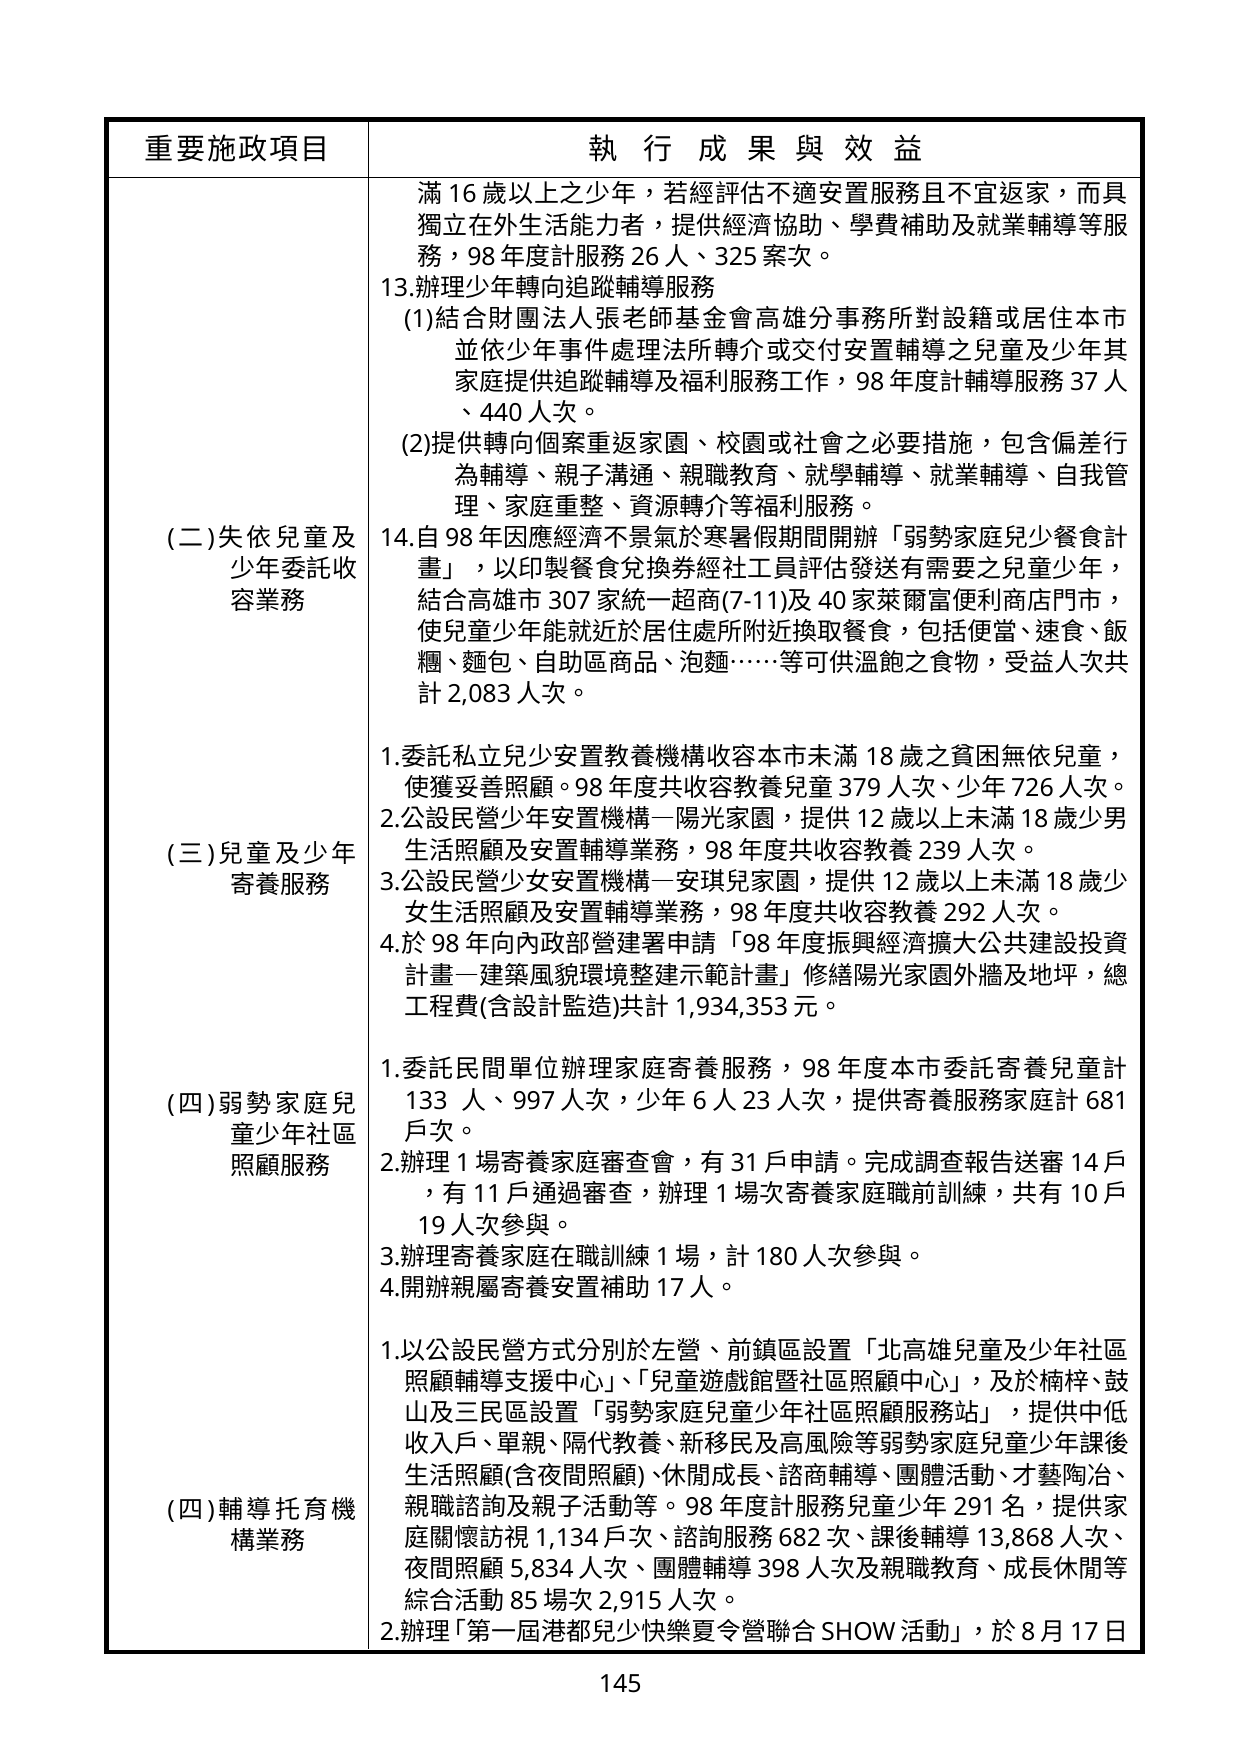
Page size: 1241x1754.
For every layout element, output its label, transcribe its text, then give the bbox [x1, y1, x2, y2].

table_cell 滿16歲以上之少年，若經評估不適安置服務且不宜返家，而具獨立在外生活能力者，提供經濟協助、學費補助及就業輔導等服務，98年度計服務26人、325案次。 13.辦理少年轉向追蹤輔導服務 (1)結合財團法人張老師基金會高雄分事務所對設籍或居住本市 並依少年事件處理法所轉介或交付安置輔導之兒童及少年其 家庭提供追蹤輔導及福利服務工作，98年度計輔導服務37人 、440人次。 (2)提供轉向個案重返家園、校園或社會之必要措施，包含偏差行 為輔導、親子溝通、親職教育、就學輔導、就業輔導、自我管 理、家庭重整、資源轉介等福利服務。 14.自98年因應經濟不景氣於寒暑假期間開辦「弱勢家庭兒少餐食計 畫」，以印製餐食兌換券經社工員評估發送有需要之兒童少年，結合高雄市307家統一超商(7-11)及40家萊爾富便利商店門市，使兒童少年能就近於居住處所附近換取餐食，包括便當、速食、飯糰、麵包、自助區商品、泡麵……等可供溫飽之食物，受益人次共計2,083人次。 1.委託私立兒少安置教養機構收容本市未滿18歲之貧困無依兒童， 使獲妥善照顧。98年度共收容教養兒童379人次、少年726人次。 2.公設民營少年安置機構—陽光家園，提供12歲以上未滿18歲少男 生活照顧及安置輔導業務，98年度共收容教養239人次。 3.公設民營少女安置機構—安琪兒家園，提供12歲以上未滿18歲少女生活照顧及安置輔導業務，98年度共收容教養292人次。 4.於98年向內政部營建署申請「98年度振興經濟擴大公共建設投資 計畫—建築風貌環境整建示範計畫」修繕陽光家園外牆及地坪，總工程費(含設計監造)共計1,934,353元。 1.委託民間單位辦理家庭寄養服務，98年度本市委託寄養兒童計133 人、997人次，少年6人23人次，提供寄養服務家庭計681戶次。 2.辦理1場寄養家庭審查會，有31戶申請。完成調查報告送審14戶 ，有11戶通過審查，辦理1場次寄養家庭職前訓練，共有10戶19人次參與。 3.辦理寄養家庭在職訓練1場，計180人次參與。 4.開辦親屬寄養安置補助17人。 1.以公設民營方式分別於左營、前鎮區設置「北高雄兒童及少年社區 照顧輔導支援中心」、「兒童遊戲館暨社區照顧中心」，及於楠梓、鼓山及三民區設置「弱勢家庭兒童少年社區照顧服務站」，提供中低收入戶、單親、隔代教養、新移民及高風險等弱勢家庭兒童少年課後生活照顧(含夜間照顧)、休閒成長、諮商輔導、團體活動、才藝陶冶、親職諮詢及親子活動等。98年度計服務兒童少年291名，提供家庭關懷訪視1,134戶次、諮詢服務682次、課後輔導13,868人次、夜間照顧5,834人次、團體輔導398人次及親職教育、成長休閒等綜合活動85場次2,915人次。 2.辦理「第一屆港都兒少快樂夏令營聯合SHOW活動」，於8月17日 [369, 178, 1140, 1649]
table_header 重要施政項目 [109, 122, 368, 176]
table_header 執 行 成 果 與 效 益 [369, 122, 1140, 176]
table_cell (二)失依兒童及 少年委託收 容業務 (三)兒童及少年 寄養服務 (四)弱勢家庭兒 童少年社區 照顧服務 (四)輔導托育機 構業務 [109, 178, 368, 1649]
